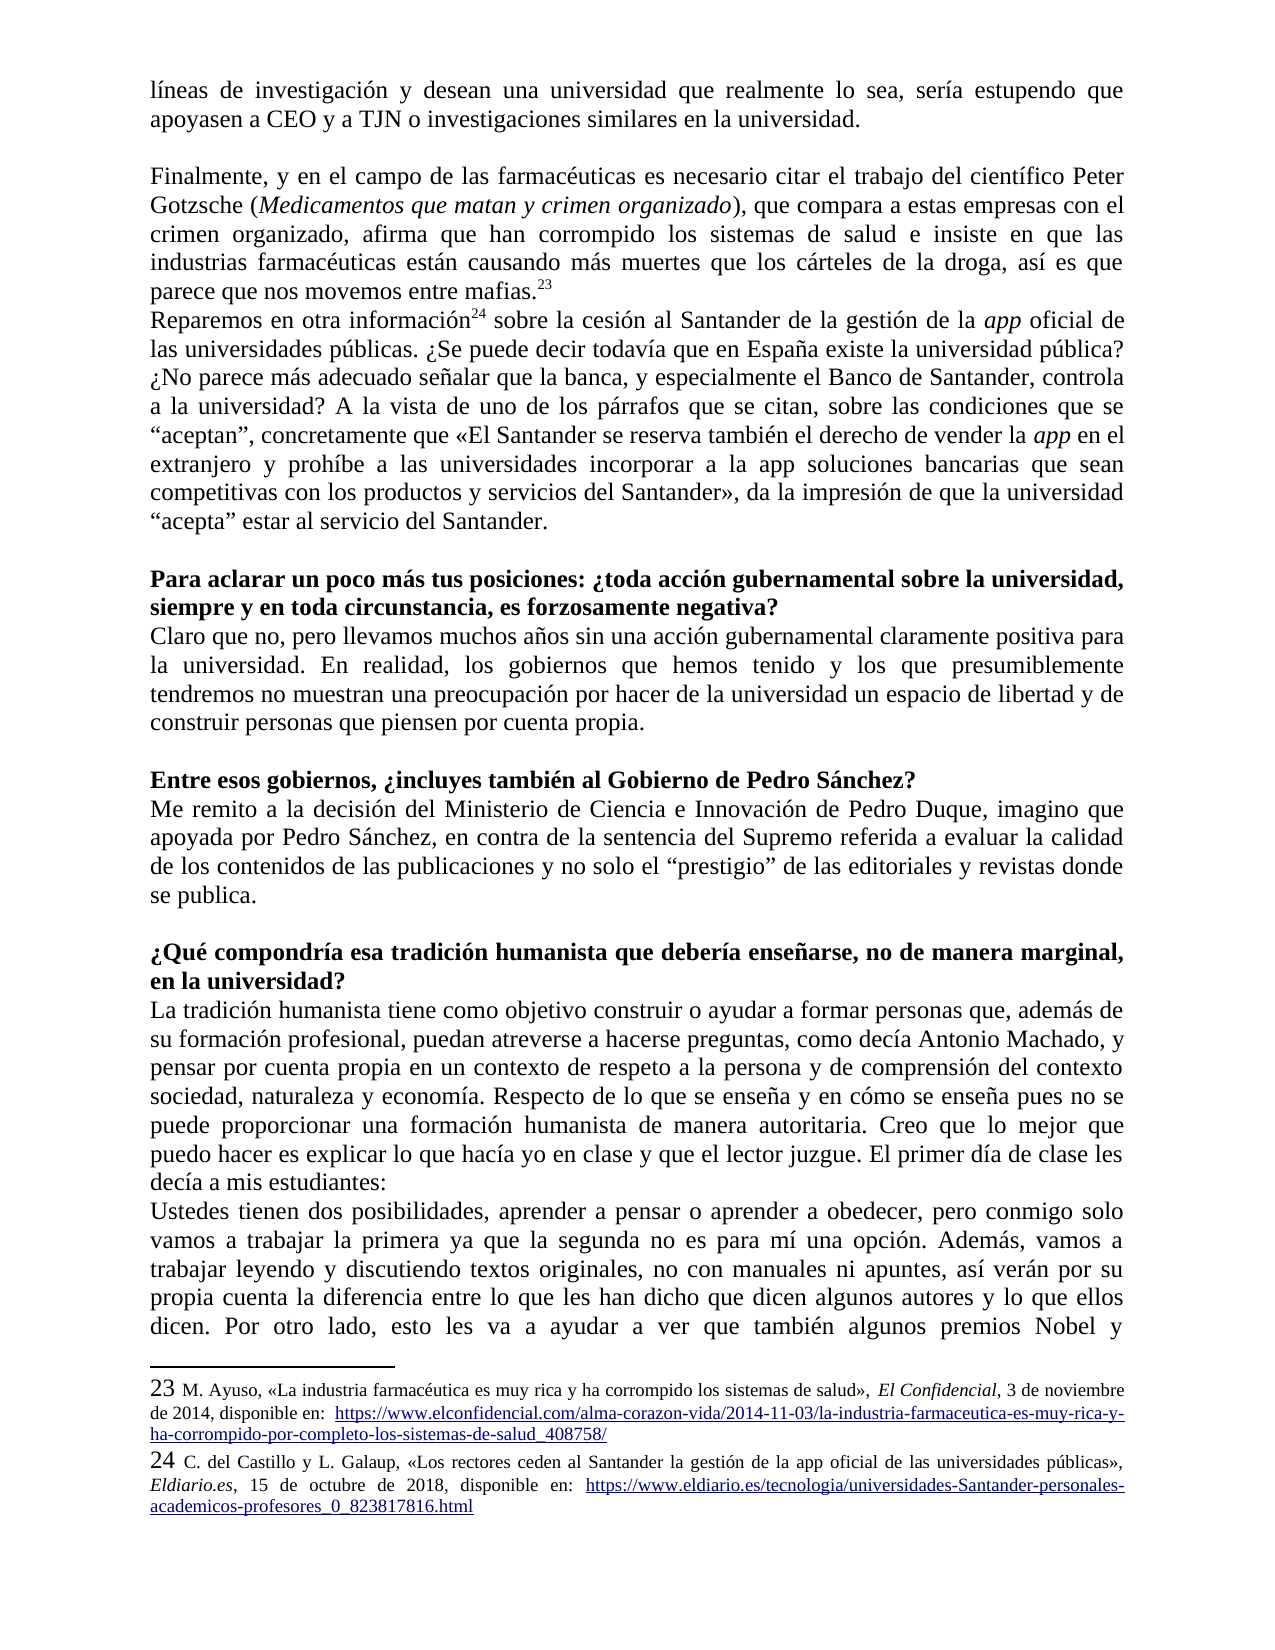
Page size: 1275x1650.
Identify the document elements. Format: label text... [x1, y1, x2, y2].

text Claro que no, pero llevamos muchos años sin una acción gubernamental claramente positiva para la universidad. En realidad, los gobiernos que hemos tenido y los que presumiblemente tendremos no muestran una preocupación por hacer de la universidad un espacio de libertad y de construir personas que piensen por cuenta propia. [150, 621, 1125, 736]
text La tradición humanista tiene como objetivo construir o ayudar a formar personas que, además de su formación profesional, puedan atreverse a hacerse preguntas, como decía Antonio Machado, y pensar por cuenta propia en un contexto de respeto a la persona y de comprensión del contexto sociedad, naturaleza y economía. Respecto de lo que se enseña y en cómo se enseña pues no se puede proporcionar una formación humanista de manera autoritaria. Creo que lo mejor que puedo hacer es explicar lo que hacía yo en clase y que el lector juzgue. El primer día de clase les decía a mis estudiantes: [150, 995, 1125, 1196]
text Para aclarar un poco más tus posiciones: ¿toda acción gubernamental sobre la universidad, siempre y en toda circunstancia, es forzosamente negativa? [150, 564, 1125, 621]
text M. Ayuso, «La industria farmacéutica es muy rica y ha corrompido los sistemas de salud», El Confidencial, 3 de noviembre de 2014, disponible en: https://www.elconfidencial.com/alma-corazon-vida/2014-11-03/la-industria-farmaceutica-es-muy-rica-y-ha-corrompido-por-completo-los-sistemas-de-salud_408758/ [150, 1373, 1125, 1445]
text Finalmente, y en el campo de las farmacéuticas es necesario citar el trabajo del científico Peter Gotzsche (Medicamentos que matan y crimen organizado), que compara a estas empresas con el crimen organizado, afirma que han corrompido los sistemas de salud e insiste en que las industrias farmacéuticas están causando más muertes que los cárteles de la droga, así es que parece que nos movemos entre mafias. [150, 161, 1125, 305]
text Ustedes tienen dos posibilidades, aprender a pensar o aprender a obedecer, pero conmigo solo vamos a trabajar la primera ya que la segunda no es para mí una opción. Además, vamos a trabajar leyendo y discutiendo textos originales, no con manuales ni apuntes, así verán por su propia cuenta la diferencia entre lo que les han dicho que dicen algunos autores y lo que ellos dicen. Por otro lado, esto les va a ayudar a ver que también algunos premios Nobel y [150, 1196, 1125, 1340]
text Me remito a la decisión del Ministerio de Ciencia e Innovación de Pedro Duque, imagino que apoyada por Pedro Sánchez, en contra de la sentencia del Supremo referida a evaluar la calidad de los contenidos de las publicaciones y no solo el “prestigio” de las editoriales y revistas donde se publica. [150, 794, 1125, 909]
text Entre esos gobiernos, ¿incluyes también al Gobierno de Pedro Sánchez? [150, 765, 1125, 794]
text C. del Castillo y L. Galaup, «Los rectores ceden al Santander la gestión de la app oficial de las universidades públicas», Eldiario.es, 15 de octubre de 2018, disponible en: https://www.eldiario.es/tecnologia/universidades-Santander-personales-academicos-profesores_0_823817816.html [150, 1445, 1125, 1517]
text ¿Qué compondría esa tradición humanista que debería enseñarse, no de manera marginal, en la universidad? [150, 937, 1125, 995]
text Reparemos en otra información sobre la cesión al Santander de la gestión de la app oficial de las universidades públicas. ¿Se puede decir todavía que en España existe la universidad pública? ¿No parece más adecuado señalar que la banca, y especialmente el Banco de Santander, controla a la universidad? A la vista de uno de los párrafos que se citan, sobre las condiciones que se “aceptan”, concretamente que «El Santander se reserva también el derecho de vender la app en el extranjero y prohíbe a las universidades incorporar a la app soluciones bancarias que sean competitivas con los productos y servicios del Santander», da la impresión de que la universidad “acepta” estar al servicio del Santander. [150, 305, 1125, 535]
text líneas de investigación y desean una universidad que realmente lo sea, sería estupendo que apoyasen a CEO y a TJN o investigaciones similares en la universidad. [150, 75, 1125, 132]
